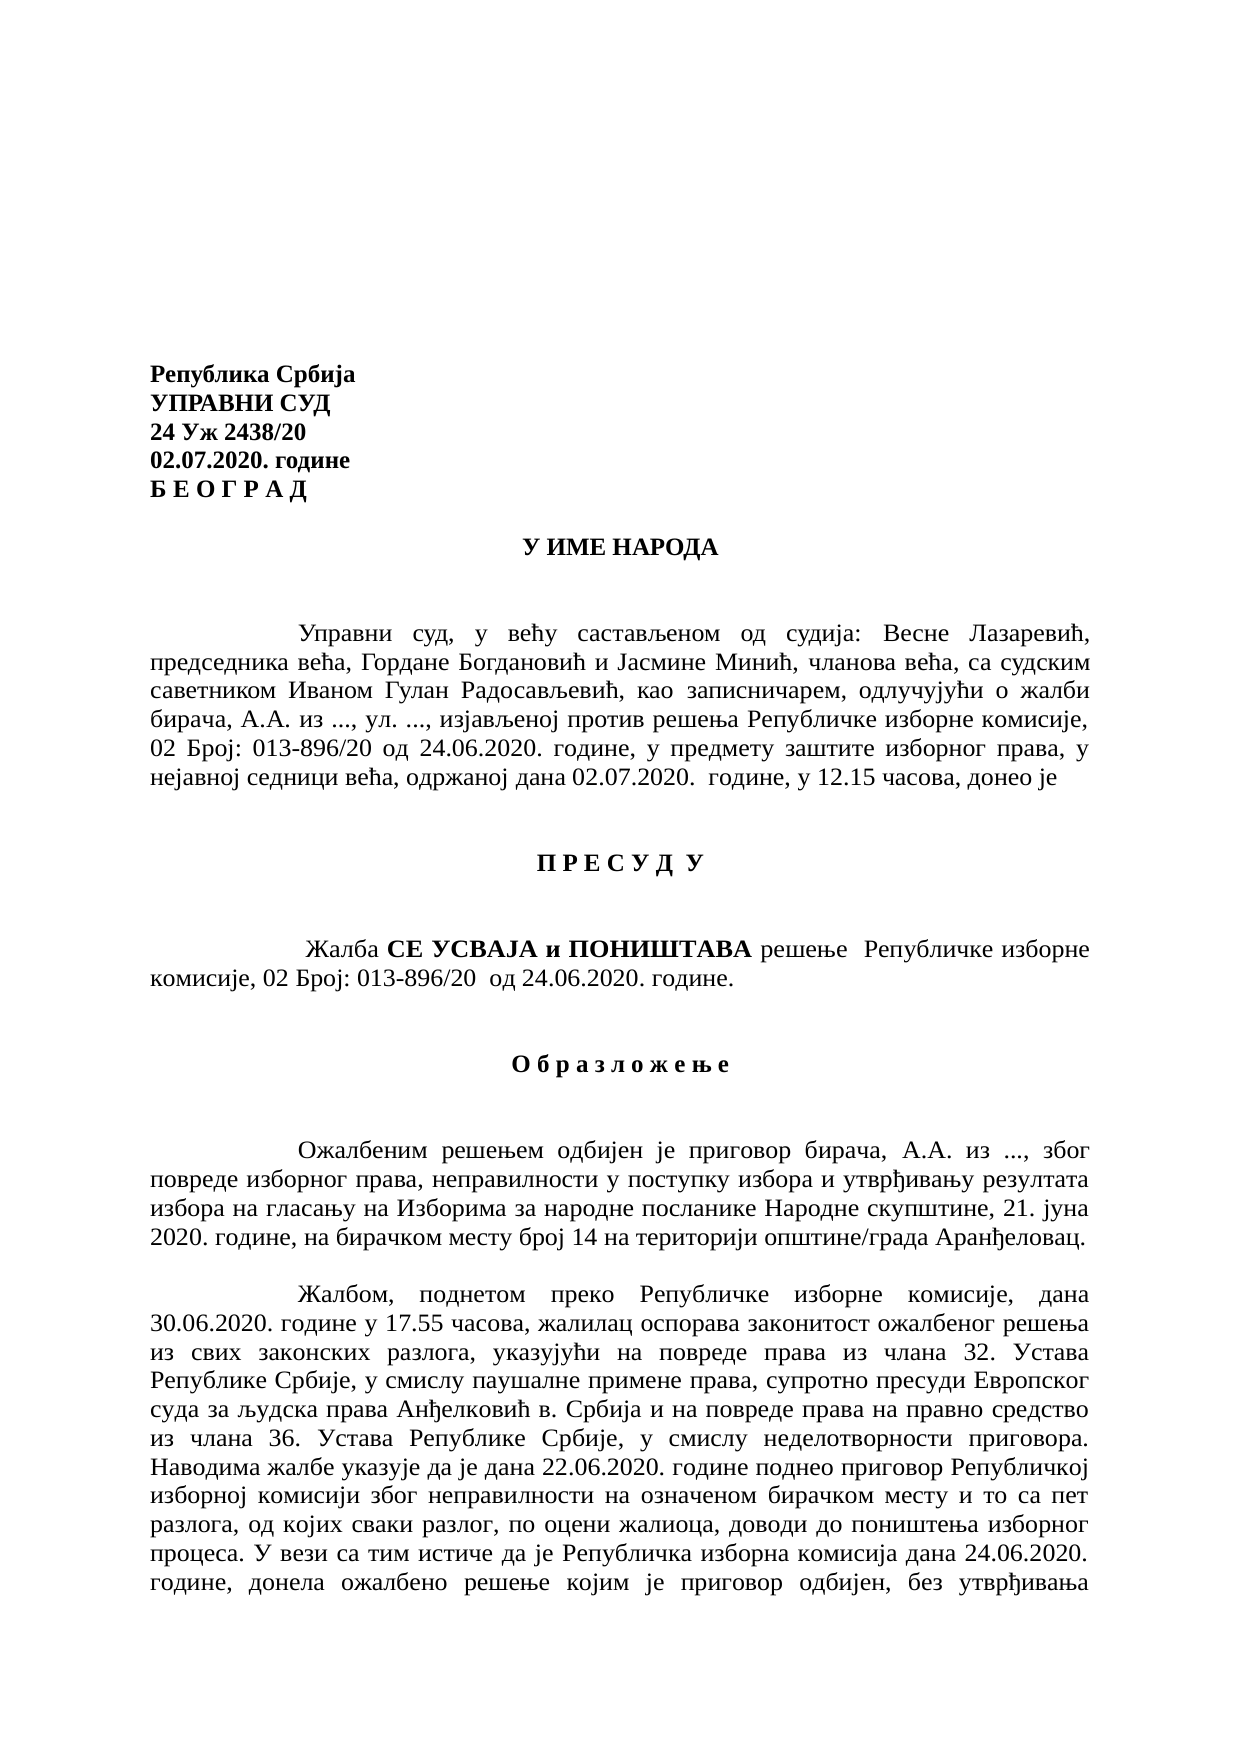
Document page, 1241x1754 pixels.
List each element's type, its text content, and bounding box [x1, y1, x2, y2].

text О б р а з л о ж е њ е [150, 1049, 1090, 1078]
text Жалбом, поднетом преко Републичке изборне комисије, дана 30.06.2020. године у 17.55 часова, жалилац оспорава законитост ожалбеног решења из свих законских разлога, указујући на повреде права из члана 32. Устава Републике Србије, у смислу паушалне примене права, супротно пресуди Европског суда за људска права Анђелковић в. Србија и на повреде права на правно средство из члана 36. Устава Републике Србије, у смислу неделотворности приговора. Наводима жалбе указује да је дана 22.06.2020. године поднео приговор Републичкој изборној комисији због неправилности на означеном бирачком месту и то са пет разлога, од којих сваки разлог, по оцени жалиоца, доводи до поништења изборног процеса. У вези са тим истиче да је Републичка изборна комисија дана 24.06.2020. године, донела ожалбено решење којим је приговор одбијен, без утврђивања [150, 1279, 1090, 1595]
text Б Е О Г Р А Д [150, 474, 1090, 503]
text УПРАВНИ СУД [150, 388, 1090, 417]
text 24 Уж 2438/20 [150, 417, 1090, 445]
text Управни суд, у већу састављеном од судија: Весне Лазаревић, председника већа, Гордане Богдановић и Јасмине Минић, чланова већа, са судским саветником Иваном Гулан Радосављевић, као записничарем, одлучујући о жалби бирача, A.A. из ..., ул. ..., изјављеној против решења Републичке изборне комисије, 02 Број: 013-896/20 од 24.06.2020. године, у предмету заштите изборног права, у нејавној седници већа, одржаној дана 02.07.2020. године, у 12.15 часова, донео је [150, 618, 1090, 790]
text 02.07.2020. године [150, 445, 1090, 474]
text Ожалбеним решењем одбијен је приговор бирача, A.A. из ..., због повреде изборног права, неправилности у поступку избора и утврђивању резултата избора на гласању на Изборима за народне посланике Народне скупштине, 21. јуна 2020. године, на бирачком месту број 14 на територији општине/града Аранђеловац. [150, 1135, 1090, 1250]
text П Р Е С У Д У [150, 848, 1090, 877]
text Жалба СЕ УСВАЈА и ПОНИШТАВА решење Републичке изборне комисије, 02 Број: 013-896/20 од 24.06.2020. године. [150, 934, 1090, 992]
text У ИМЕ НАРОДА [150, 532, 1090, 560]
text Република Србија [150, 148, 1090, 388]
